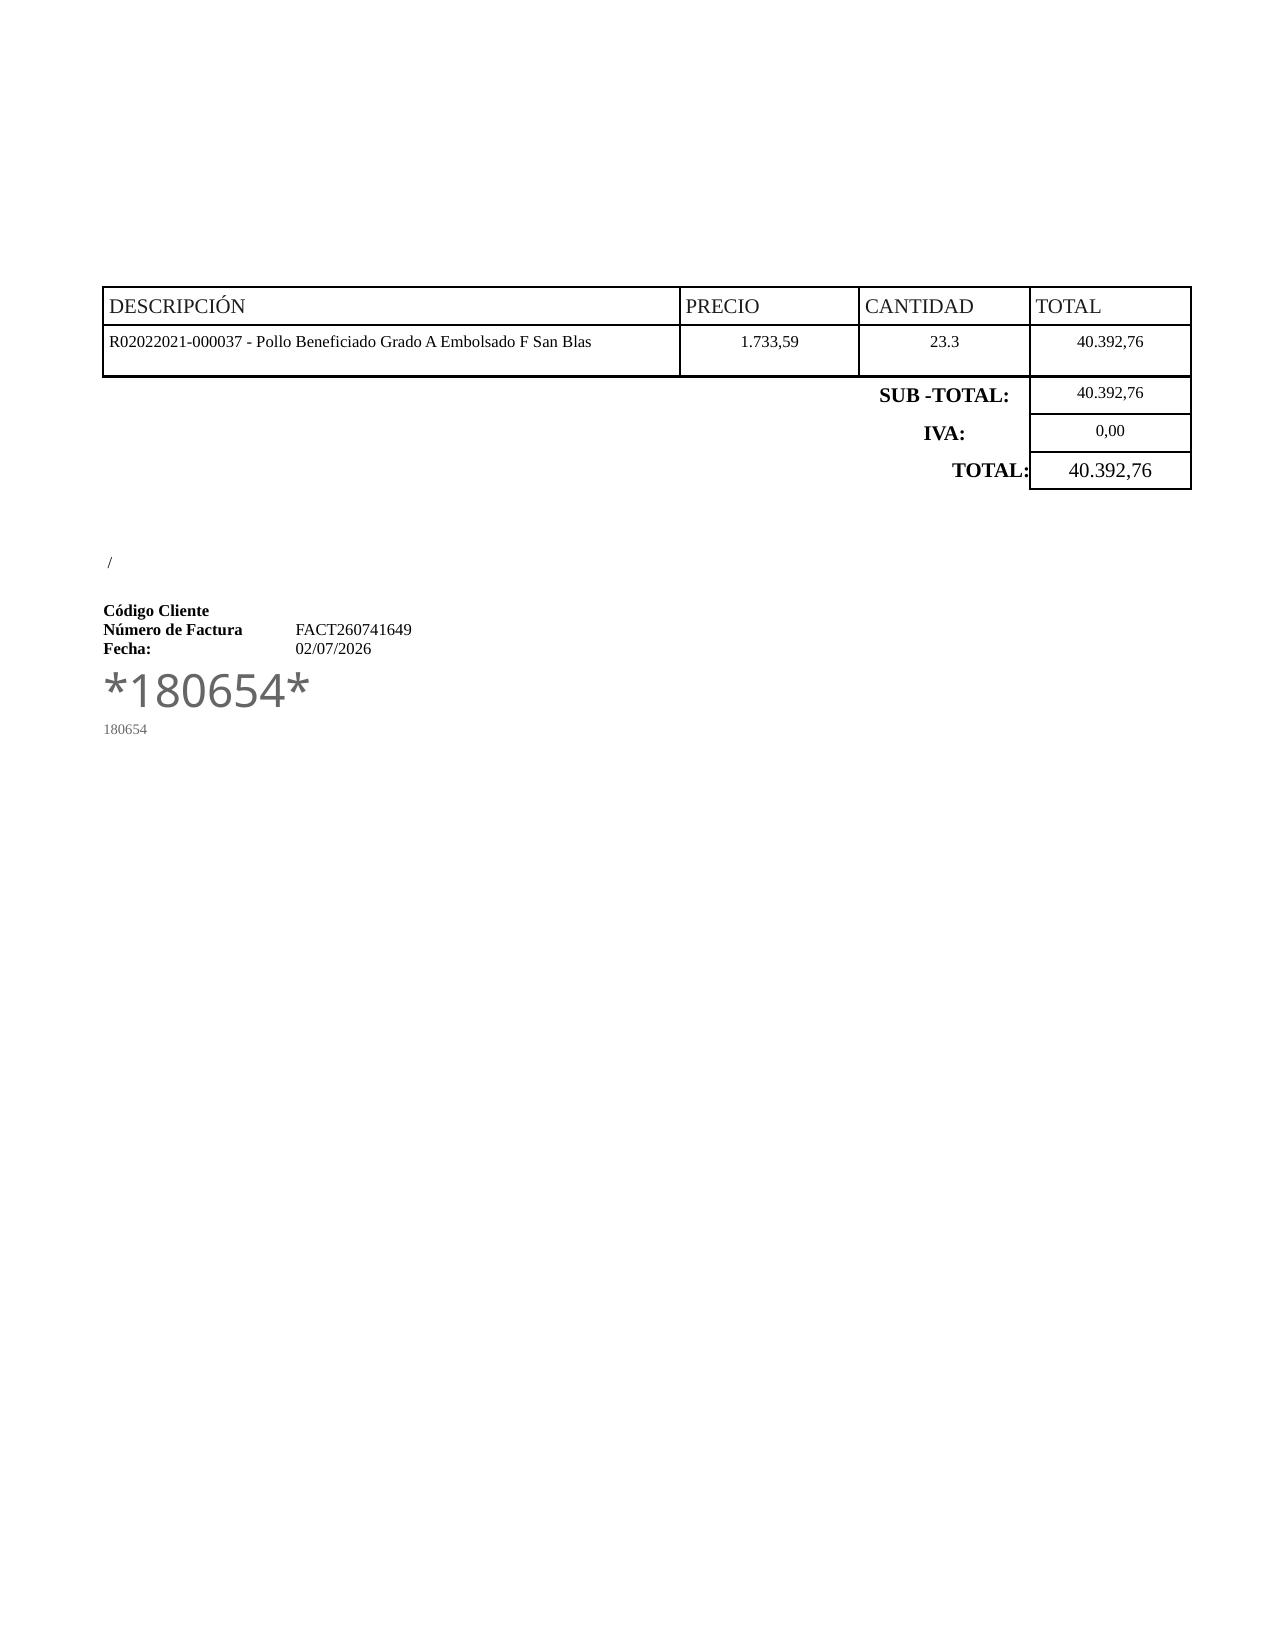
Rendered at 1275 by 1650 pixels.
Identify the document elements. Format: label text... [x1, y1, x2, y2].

text *180654* [103, 658, 1137, 721]
table_header CANTIDAD [860, 288, 1029, 323]
table_cell TOTAL: [859, 451, 1029, 488]
table_cell 40.392,76 [1031, 453, 1190, 488]
table_cell 0,00 [1031, 415, 1190, 451]
table_header [295, 601, 517, 620]
table_cell Fecha: [103, 639, 295, 658]
table_cell 1.733,59 [681, 326, 858, 375]
table_cell [103, 514, 858, 533]
table_cell R02022021-000037 - Pollo Beneficiado Grado A Embolsado F San Blas [104, 326, 679, 375]
table_header PRECIO [681, 288, 858, 323]
table_header DESCRIPCIÓN [104, 288, 679, 323]
table_cell / [103, 553, 858, 572]
table_cell 40.392,76 [1031, 326, 1190, 375]
table_cell 40.392,76 [1031, 378, 1190, 413]
table_cell 02/07/2026 [295, 639, 517, 658]
table_cell [103, 378, 859, 488]
table_cell IVA: [859, 413, 1029, 451]
table_cell SUB -TOTAL: [859, 378, 1029, 413]
table_cell Número de Factura [103, 620, 295, 639]
text 180654 [103, 721, 1137, 737]
table_cell FACT260741649 [295, 620, 517, 639]
table_header [103, 490, 858, 514]
table_header Código Cliente [103, 601, 295, 620]
table_cell [103, 534, 858, 553]
table_cell 23.3 [860, 326, 1029, 375]
table_header TOTAL [1031, 288, 1190, 323]
